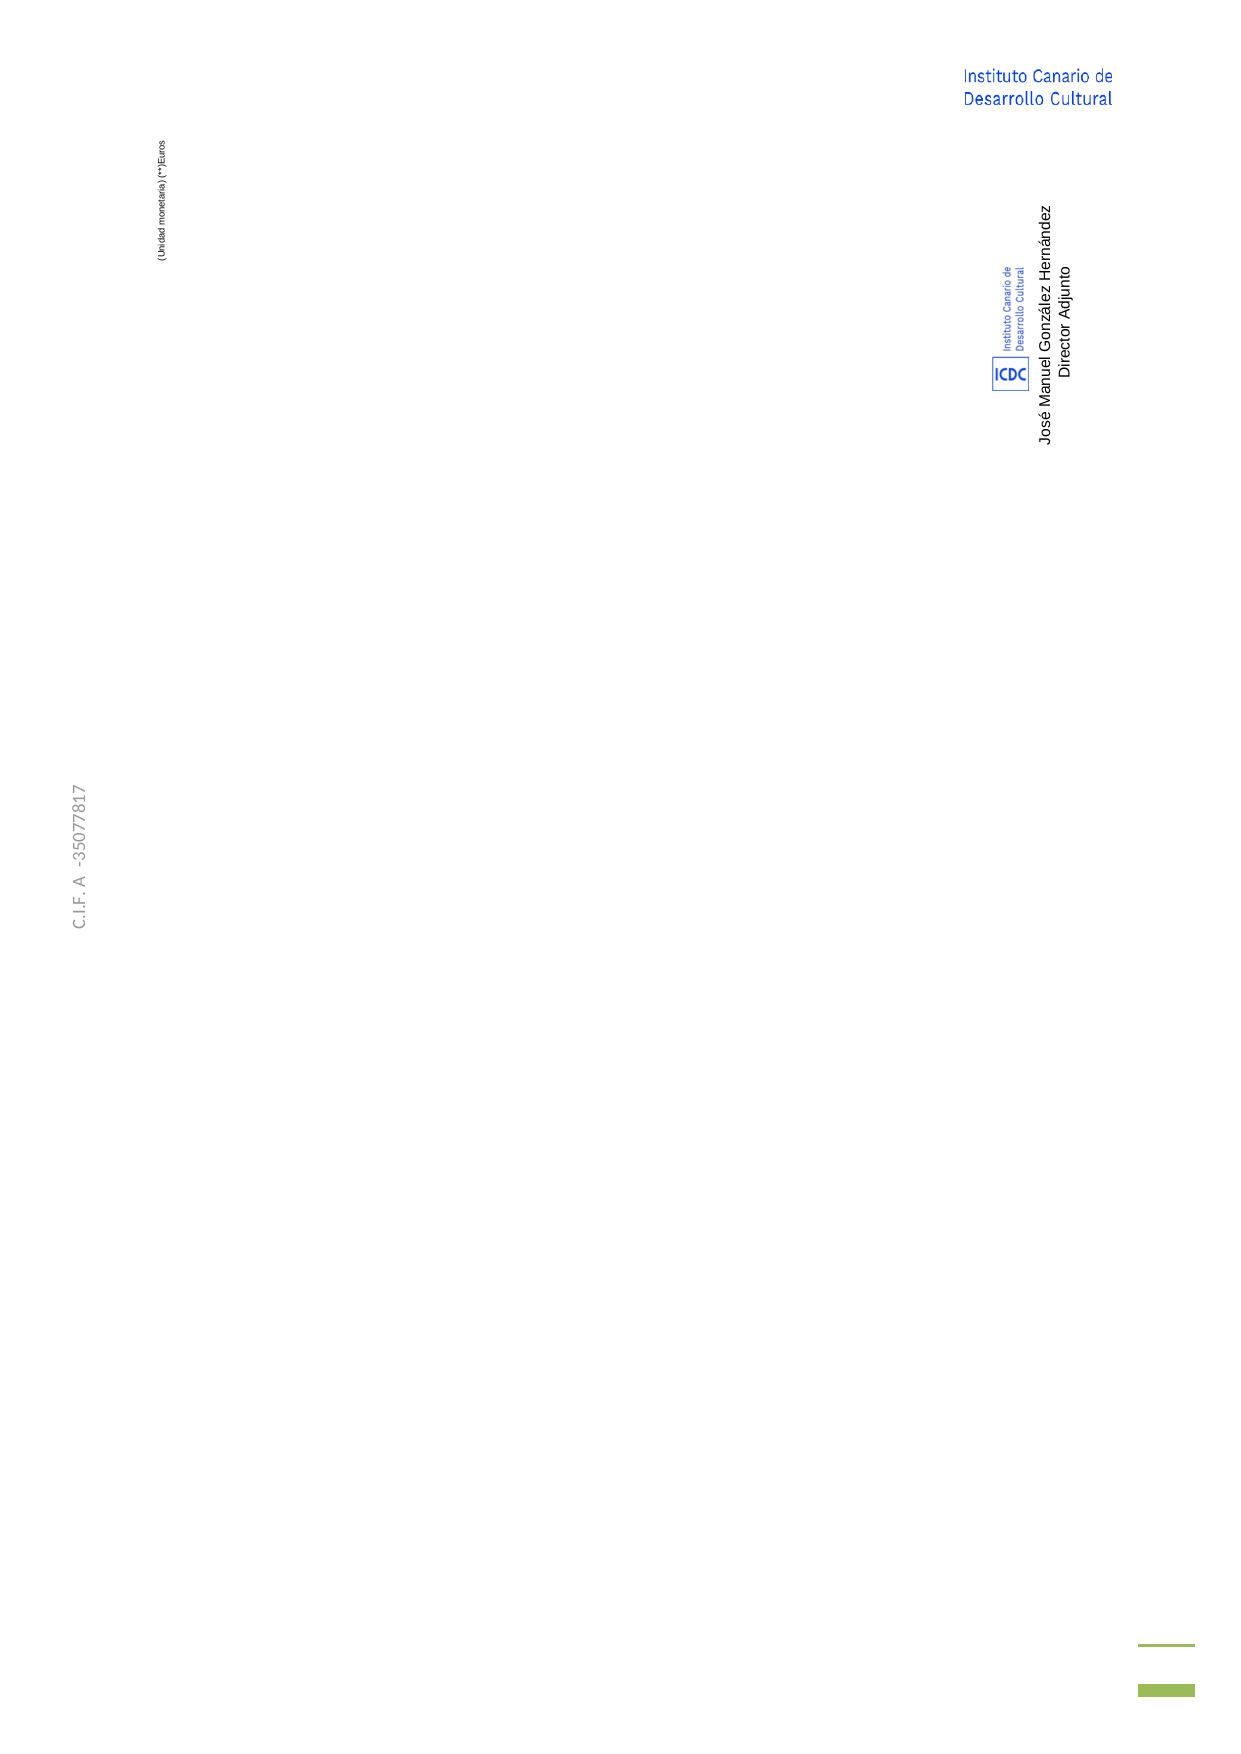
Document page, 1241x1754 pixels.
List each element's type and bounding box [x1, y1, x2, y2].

table_header [178, 132, 984, 502]
table_header [155, 132, 178, 462]
table_cell [155, 462, 178, 502]
table_header [984, 132, 1091, 502]
